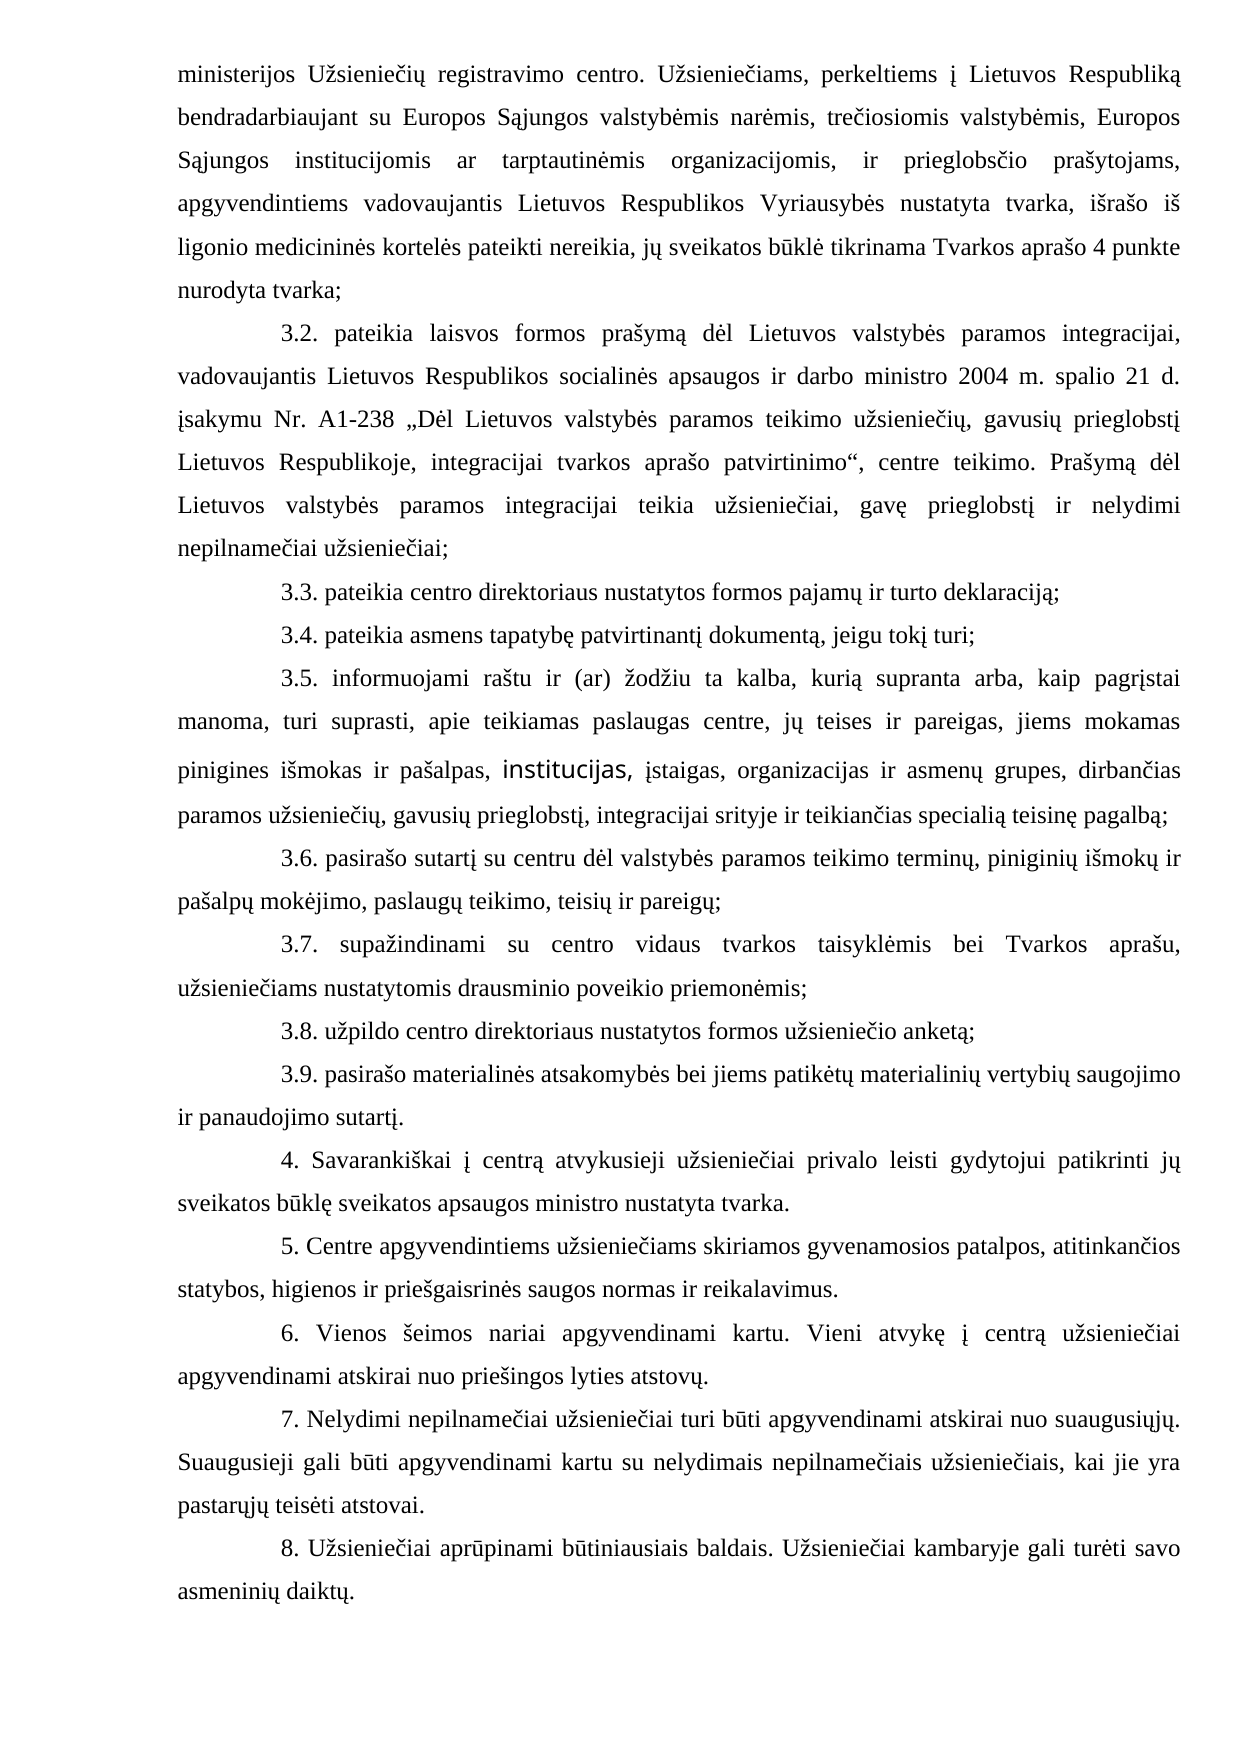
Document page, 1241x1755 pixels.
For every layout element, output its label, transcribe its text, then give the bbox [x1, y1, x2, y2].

text 3.7. supažindinami su centro vidaus tvarkos taisyklėmis bei Tvarkos aprašu, užsieniečiams nustatytomis drausminio poveikio priemonėmis; [177, 929, 1181, 1001]
text 8. Užsieniečiai aprūpinami būtiniausiais baldais. Užsieniečiai kambaryje gali turėti savo asmeninių daiktų. [177, 1533, 1181, 1605]
text 5. Centre apgyvendintiems užsieniečiams skiriamos gyvenamosios patalpos, atitinkančios statybos, higienos ir priešgaisrinės saugos normas ir reikalavimus. [177, 1231, 1181, 1303]
text 4. Savarankiškai į centrą atvykusieji užsieniečiai privalo leisti gydytojui patikrinti jų sveikatos būklę sveikatos apsaugos ministro nustatyta tvarka. [177, 1145, 1181, 1217]
text 3.5. informuojami raštu ir (ar) žodžiu ta kalba, kurią supranta arba, kaip pagrįstai manoma, turi suprasti, apie teikiamas paslaugas centre, jų teises ir pareigas, jiems mokamas pinigines išmokas ir pašalpas, institucijas, įstaigas, organizacijas ir asmenų grupes, dirbančias paramos užsieniečių, gavusių prieglobstį, integracijai srityje ir teikiančias specialią teisinę pagalbą; [177, 663, 1181, 829]
text 3.2. pateikia laisvos formos prašymą dėl Lietuvos valstybės paramos integracijai, vadovaujantis Lietuvos Respublikos socialinės apsaugos ir darbo ministro 2004 m. spalio 21 d. įsakymu Nr. A1-238 „Dėl Lietuvos valstybės paramos teikimo užsieniečių, gavusių prieglobstį Lietuvos Respublikoje, integracijai tvarkos aprašo patvirtinimo“, centre teikimo. Prašymą dėl Lietuvos valstybės paramos integracijai teikia užsieniečiai, gavę prieglobstį ir nelydimi nepilnamečiai užsieniečiai; [177, 318, 1181, 562]
text 3.8. užpildo centro direktoriaus nustatytos formos užsieniečio anketą; [177, 1016, 1181, 1044]
text 3.3. pateikia centro direktoriaus nustatytos formos pajamų ir turto deklaraciją; [177, 577, 1181, 605]
text 3.6. pasirašo sutartį su centru dėl valstybės paramos teikimo terminų, piniginių išmokų ir pašalpų mokėjimo, paslaugų teikimo, teisių ir pareigų; [177, 843, 1181, 915]
text 7. Nelydimi nepilnamečiai užsieniečiai turi būti apgyvendinami atskirai nuo suaugusiųjų. Suaugusieji gali būti apgyvendinami kartu su nelydimais nepilnamečiais užsieniečiais, kai jie yra pastarųjų teisėti atstovai. [177, 1404, 1181, 1519]
text ministerijos Užsieniečių registravimo centro. Užsieniečiams, perkeltiems į Lietuvos Respubliką bendradarbiaujant su Europos Sąjungos valstybėmis narėmis, trečiosiomis valstybėmis, Europos Sąjungos institucijomis ar tarptautinėmis organizacijomis, ir prieglobsčio prašytojams, apgyvendintiems vadovaujantis Lietuvos Respublikos Vyriausybės nustatyta tvarka, išrašo iš ligonio medicininės kortelės pateikti nereikia, jų sveikatos būklė tikrinama Tvarkos aprašo 4 punkte nurodyta tvarka; [177, 59, 1181, 303]
text 3.4. pateikia asmens tapatybę patvirtinantį dokumentą, jeigu tokį turi; [177, 620, 1181, 648]
text 3.9. pasirašo materialinės atsakomybės bei jiems patikėtų materialinių vertybių saugojimo ir panaudojimo sutartį. [177, 1059, 1181, 1131]
text 6. Vienos šeimos nariai apgyvendinami kartu. Vieni atvykę į centrą užsieniečiai apgyvendinami atskirai nuo priešingos lyties atstovų. [177, 1318, 1181, 1389]
